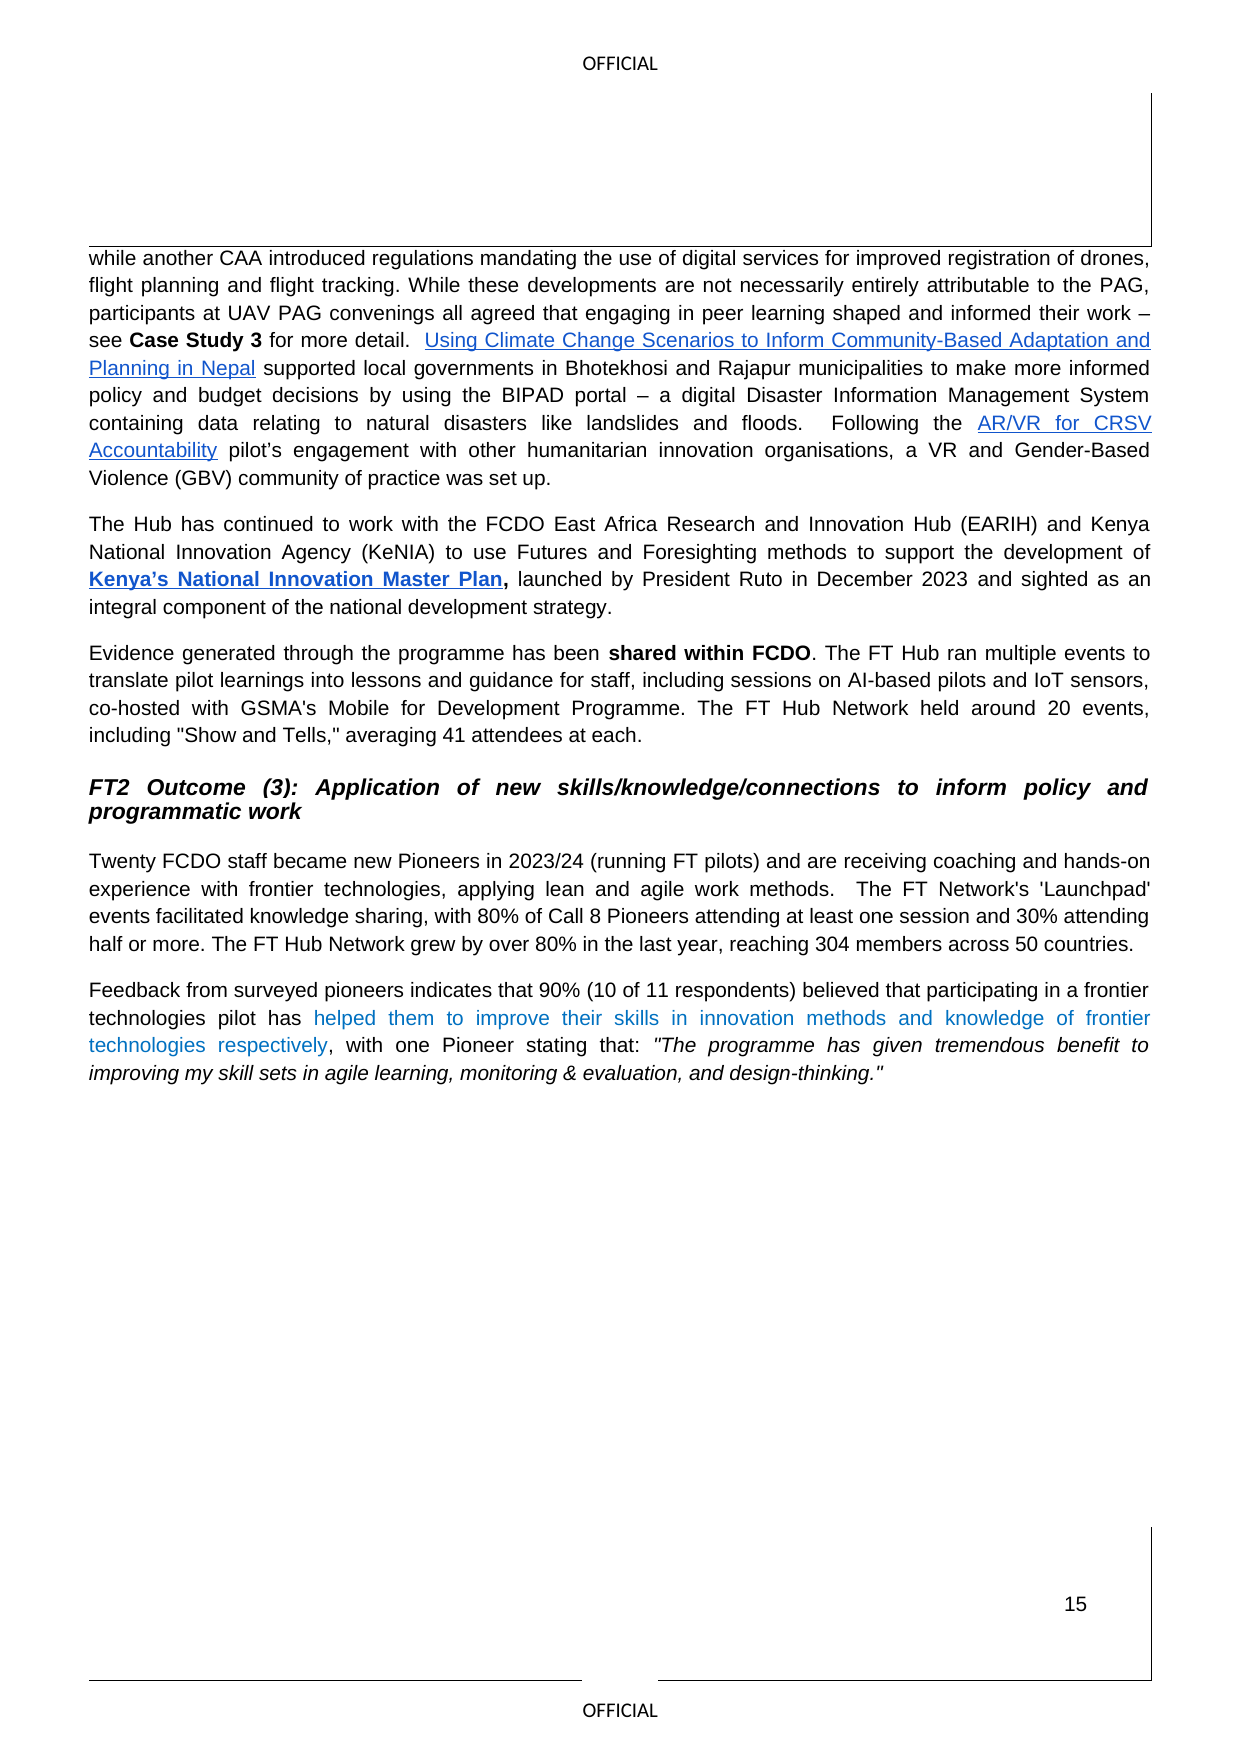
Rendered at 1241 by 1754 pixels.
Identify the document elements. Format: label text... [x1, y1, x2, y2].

subtitle FT2 Outcome (3): Application of new skills/knowledge/connections to inform policy and programmatic work [89, 776, 1152, 824]
text while another CAA introduced regulations mandating the use of digital services for improved registration of drones, flight planning and flight tracking. While these developments are not necessarily entirely attributable to the PAG, participants at UAV PAG convenings all agreed that engaging in peer learning shaped and informed their work – see Case Study 3 for more detail. Using Climate Change Scenarios to Inform Community-Based Adaptation and Planning in Nepal supported local governments in Bhotekhosi and Rajapur municipalities to make more informed policy and budget decisions by using the BIPAD portal – a digital Disaster Information Management System containing data relating to natural disasters like landslides and floods. Following the AR/VR for CRSV Accountability pilot’s engagement with other humanitarian innovation organisations, a VR and Gender-Based Violence (GBV) community of practice was set up. [89, 246, 1152, 490]
text The Hub has continued to work with the FCDO East Africa Research and Innovation Hub (EARIH) and Kenya National Innovation Agency (KeNIA) to use Futures and Foresighting methods to support the development of Kenya’s National Innovation Master Plan, launched by President Ruto in December 2023 and sighted as an integral component of the national development strategy. [89, 512, 1152, 618]
text Feedback from surveyed pioneers indicates that 90% (10 of 11 respondents) believed that participating in a frontier technologies pilot has helped them to improve their skills in innovation methods and knowledge of frontier technologies respectively, with one Pioneer stating that: "The programme has given tremendous benefit to improving my skill sets in agile learning, monitoring & evaluation, and design-thinking." [89, 978, 1152, 1084]
text Twenty FCDO staff became new Pioneers in 2023/24 (running FT pilots) and are receiving coaching and hands-on experience with frontier technologies, applying lean and agile work methods. The FT Network's 'Launchpad' events facilitated knowledge sharing, with 80% of Call 8 Pioneers attending at least one session and 30% attending half or more. The FT Hub Network grew by over 80% in the last year, reaching 304 members across 50 countries. [89, 849, 1152, 956]
text Evidence generated through the programme has been shared within FCDO. The FT Hub ran multiple events to translate pilot learnings into lessons and guidance for staff, including sessions on AI-based pilots and IoT sensors, co-hosted with GSMA's Mobile for Development Programme. The FT Hub Network held around 20 events, including "Show and Tells," averaging 41 attendees at each. [89, 641, 1152, 747]
